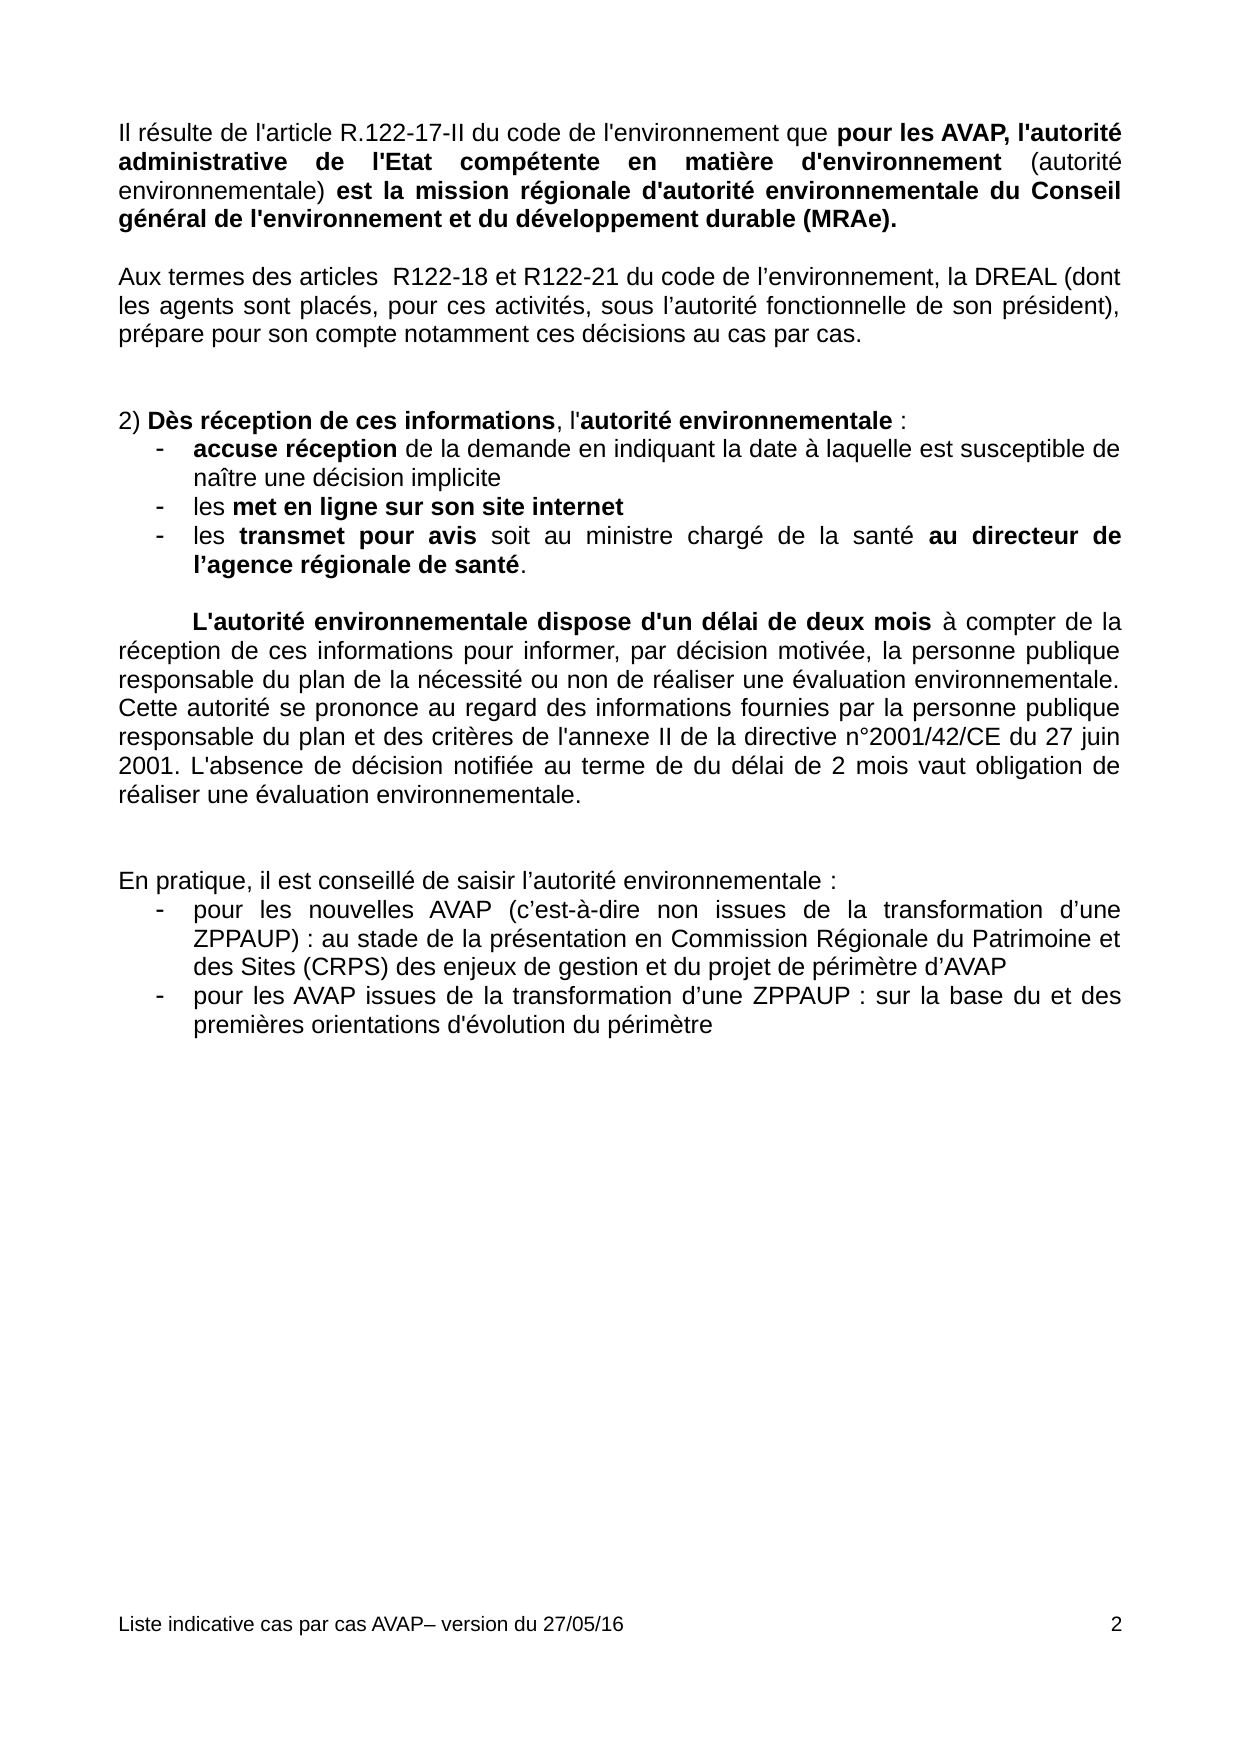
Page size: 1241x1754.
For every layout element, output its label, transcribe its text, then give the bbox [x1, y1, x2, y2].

text L'autorité environnementale dispose d'un délai de deux mois à compter de la réception de ces informations pour informer, par décision motivée, la personne publique responsable du plan de la nécessité ou non de réaliser une évaluation environnementale. Cette autorité se prononce au regard des informations fournies par la personne publique responsable du plan et des critères de l'annexe II de la directive n°2001/42/CE du 27 juin 2001. L'absence de décision notifiée au terme de du délai de 2 mois vaut obligation de réaliser une évaluation environnementale. [118, 607, 1122, 808]
list accuse réception de la demande en indiquant la date à laquelle est susceptible de naître une décision implicite [156, 434, 1122, 492]
list pour les AVAP issues de la transformation d’une ZPPAUP : sur la base du et des premières orientations d'évolution du périmètre [156, 981, 1122, 1039]
list les met en ligne sur son site internet [156, 492, 1122, 521]
list pour les nouvelles AVAP (c’est-à-dire non issues de la transformation d’une ZPPAUP) : au stade de la présentation en Commission Régionale du Patrimoine et des Sites (CRPS) des enjeux de gestion et du projet de périmètre d’AVAP [156, 895, 1122, 981]
text Aux termes des articles R122-18 et R122-21 du code de l’environnement, la DREAL (dont les agents sont placés, pour ces activités, sous l’autorité fonctionnelle de son président), prépare pour son compte notamment ces décisions au cas par cas. [118, 262, 1122, 348]
text 2) Dès réception de ces informations, l'autorité environnementale : [118, 406, 1122, 434]
list les transmet pour avis soit au ministre chargé de la santé au directeur de l’agence régionale de santé. [156, 521, 1122, 578]
text En pratique, il est conseillé de saisir l’autorité environnementale : [118, 866, 1122, 895]
text Il résulte de l'article R.122-17-II du code de l'environnement que pour les AVAP, l'autorité administrative de l'Etat compétente en matière d'environnement (autorité environnementale) est la mission régionale d'autorité environnementale du Conseil général de l'environnement et du développement durable (MRAe). [118, 118, 1122, 233]
